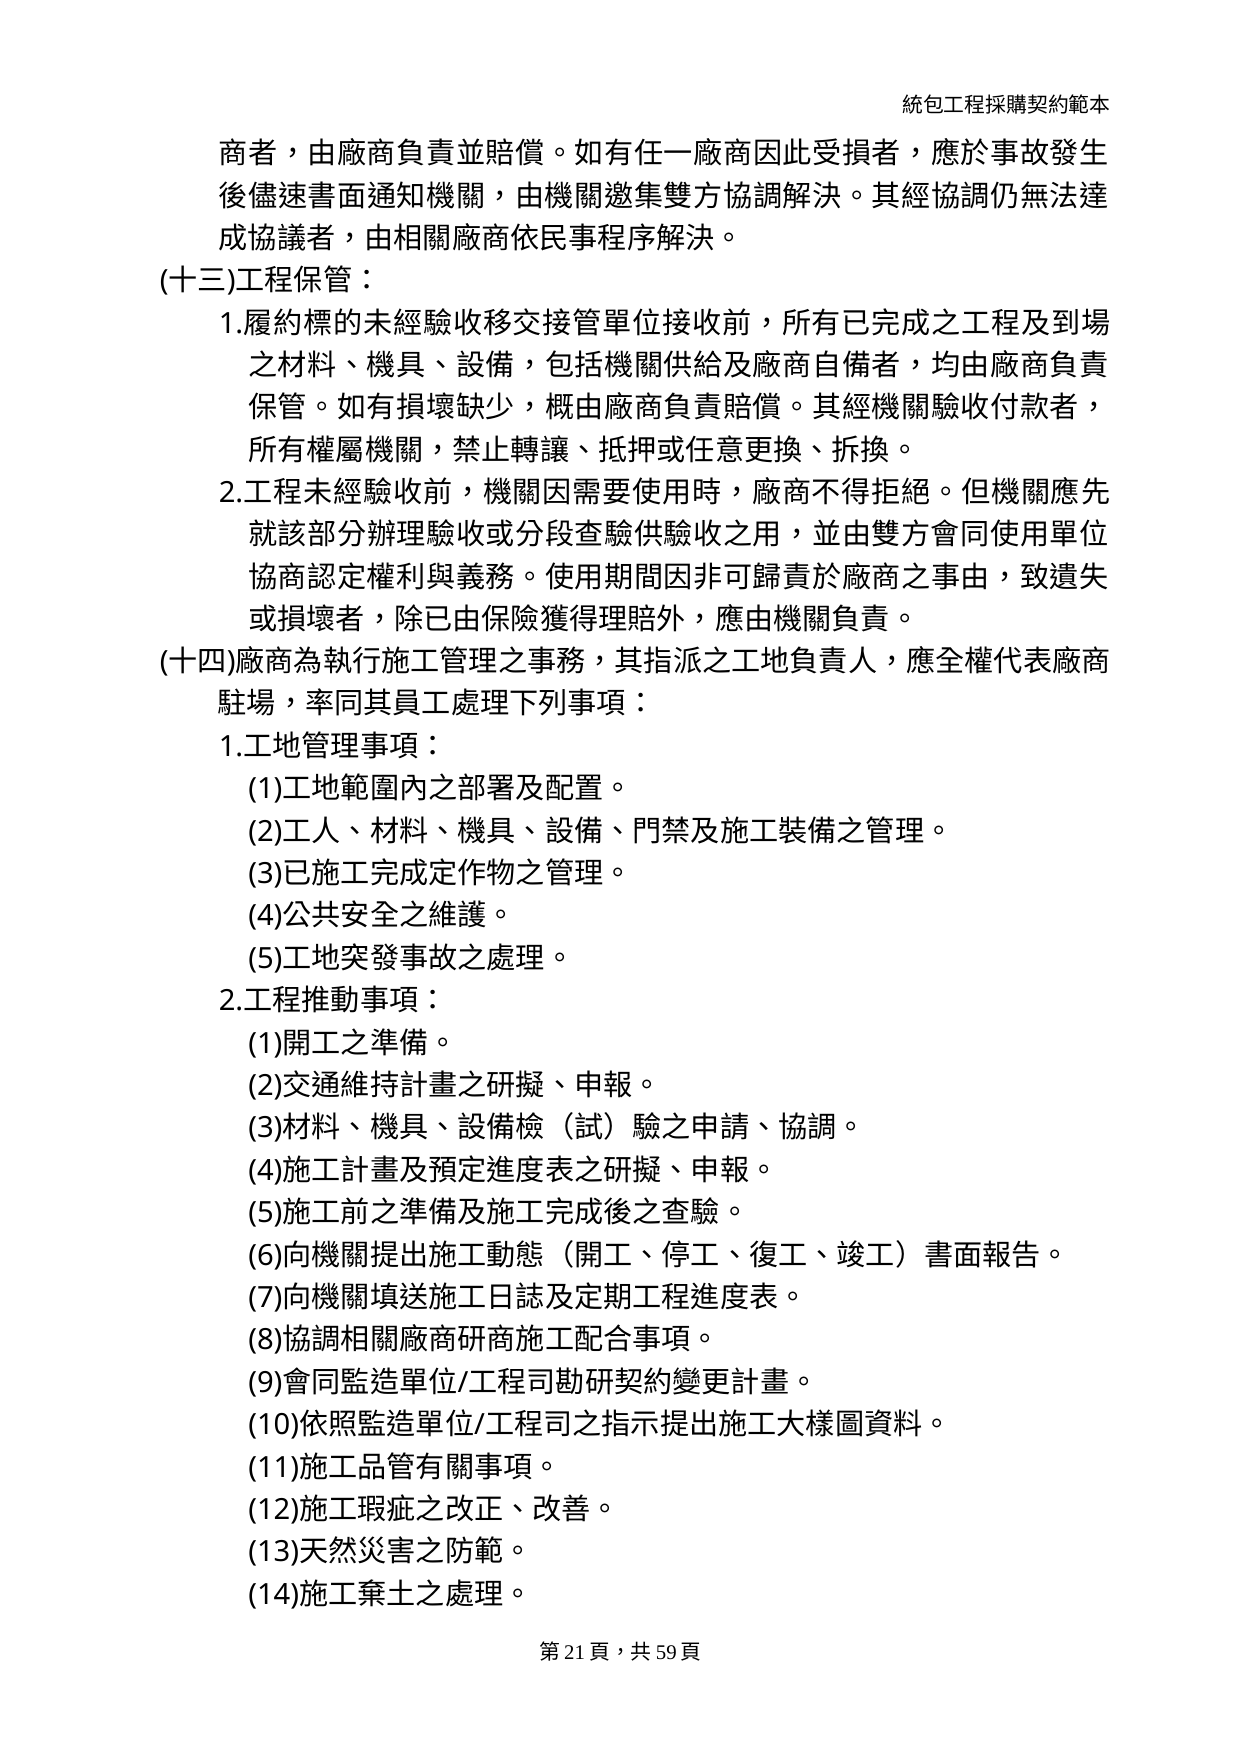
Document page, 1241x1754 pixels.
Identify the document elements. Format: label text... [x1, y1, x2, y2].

text (2)工人、材料、機具、設備、門禁及施工裝備之管理。 [248, 807, 1110, 849]
text (2)交通維持計畫之研擬、申報。 [248, 1062, 1110, 1104]
text (7)向機關填送施工日誌及定期工程進度表。 [248, 1273, 1110, 1316]
text (10)依照監造單位/工程司之指示提出施工大樣圖資料。 [248, 1401, 1110, 1443]
text (5)施工前之準備及施工完成後之查驗。 [248, 1189, 1110, 1231]
text (12)施工瑕疵之改正、改善。 [248, 1486, 1110, 1528]
text (8)協調相關廠商研商施工配合事項。 [248, 1316, 1110, 1358]
text (1)開工之準備。 [248, 1019, 1110, 1062]
text (9)會同監造單位/工程司勘研契約變更計畫。 [248, 1358, 1110, 1401]
text (6)向機關提出施工動態（開工、停工、復工、竣工）書面報告。 [248, 1231, 1110, 1273]
text (3)材料、機具、設備檢（試）驗之申請、協調。 [248, 1104, 1110, 1146]
text (1)工地範圍內之部署及配置。 [248, 765, 1110, 807]
text 商者，由廠商負責並賠償。如有任一廠商因此受損者，應於事故發生後儘速書面通知機關，由機關邀集雙方協調解決。其經協調仍無法達成協議者，由相關廠商依民事程序解決。 [218, 130, 1110, 257]
text 2.工程推動事項： [218, 977, 1110, 1019]
text (4)施工計畫及預定進度表之研擬、申報。 [248, 1146, 1110, 1189]
text (十三)工程保管： [159, 257, 1110, 299]
text 1.工地管理事項： [218, 722, 1110, 765]
text 1.履約標的未經驗收移交接管單位接收前，所有已完成之工程及到場之材料、機具、設備，包括機關供給及廠商自備者，均由廠商負責保管。如有損壞缺少，概由廠商負責賠償。其經機關驗收付款者，所有權屬機關，禁止轉讓、抵押或任意更換、拆換。 [218, 299, 1110, 468]
text 2.工程未經驗收前，機關因需要使用時，廠商不得拒絕。但機關應先就該部分辦理驗收或分段查驗供驗收之用，並由雙方會同使用單位協商認定權利與義務。使用期間因非可歸責於廠商之事由，致遺失或損壞者，除已由保險獲得理賠外，應由機關負責。 [218, 468, 1110, 638]
text (5)工地突發事故之處理。 [248, 934, 1110, 977]
text (4)公共安全之維護。 [248, 892, 1110, 934]
text (十四)廠商為執行施工管理之事務，其指派之工地負責人，應全權代表廠商駐場，率同其員工處理下列事項： [159, 638, 1110, 722]
text (13)天然災害之防範。 [248, 1528, 1110, 1570]
text (3)已施工完成定作物之管理。 [248, 849, 1110, 892]
text (14)施工棄土之處理。 [248, 1570, 1110, 1613]
text (11)施工品管有關事項。 [248, 1443, 1110, 1486]
